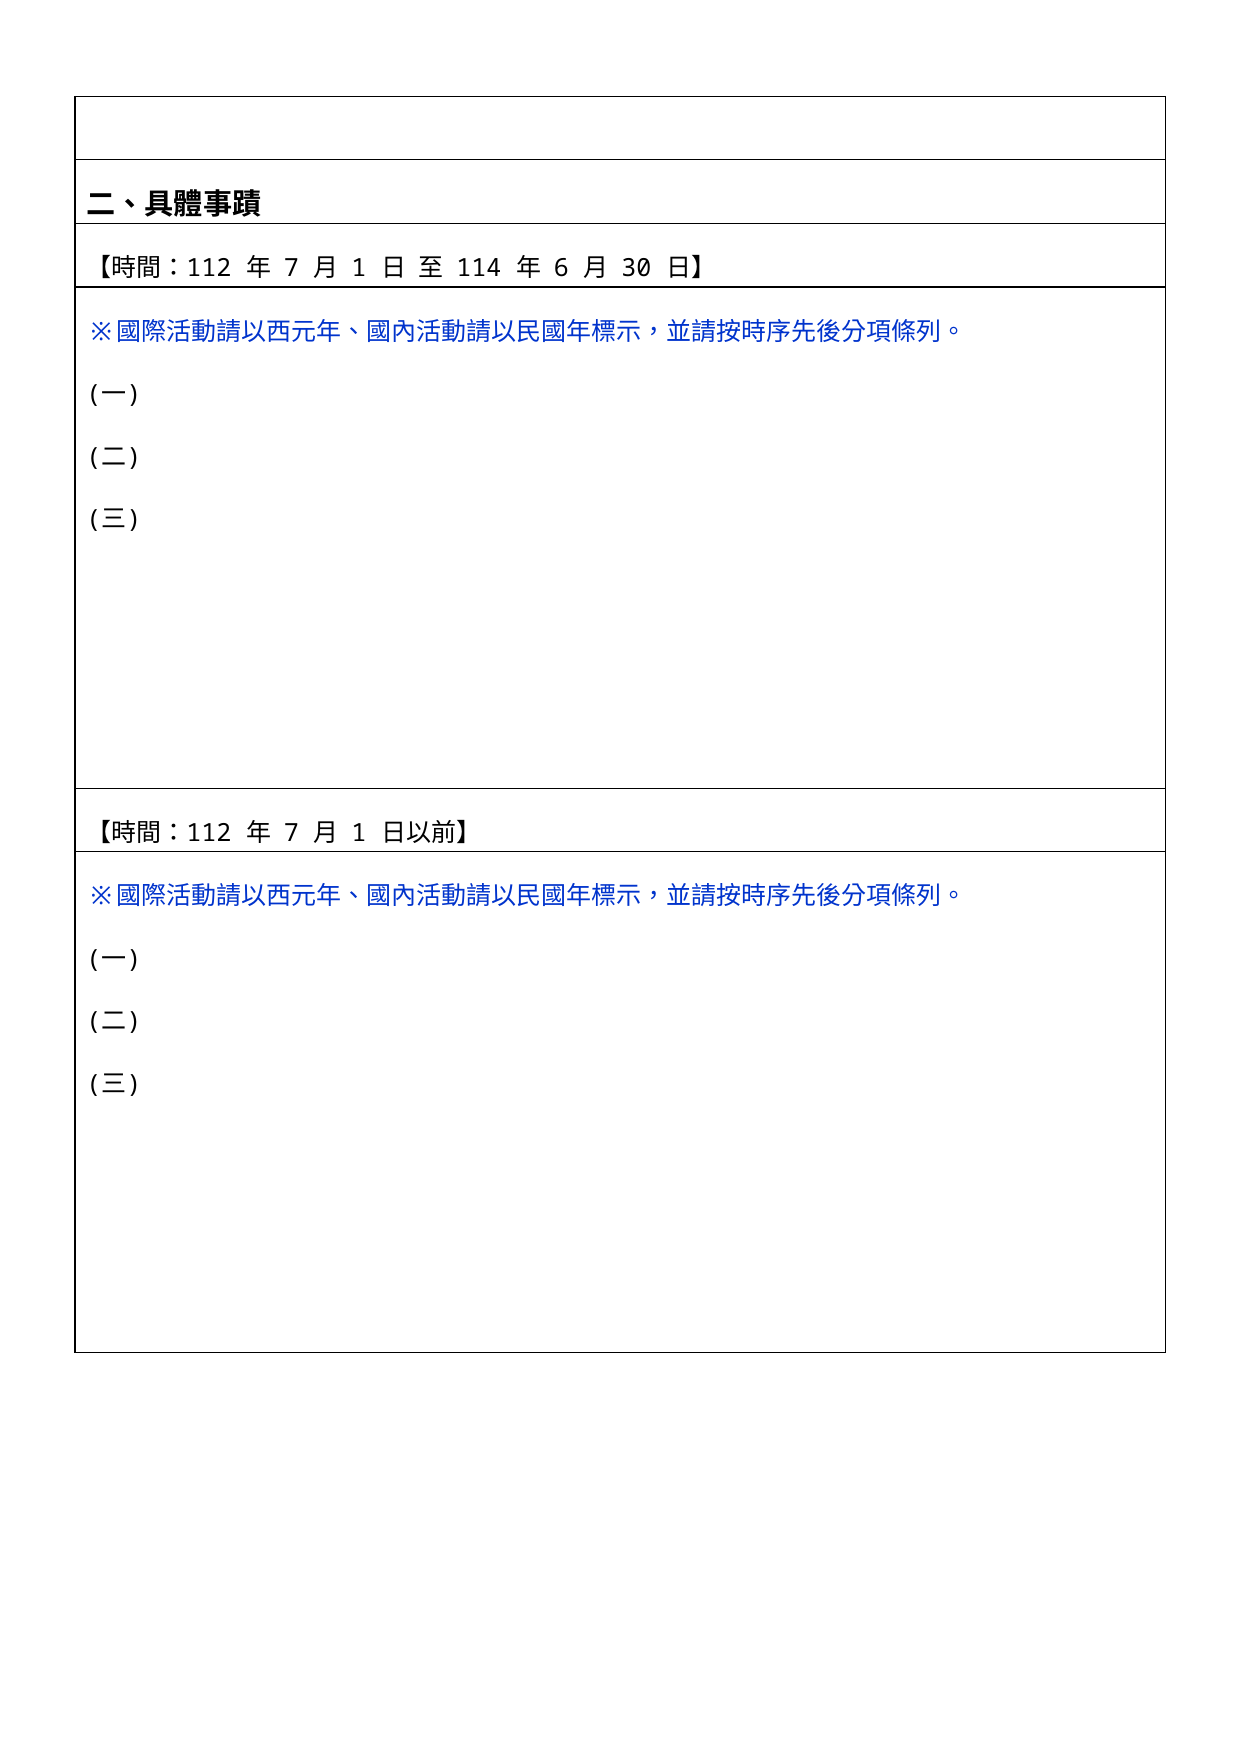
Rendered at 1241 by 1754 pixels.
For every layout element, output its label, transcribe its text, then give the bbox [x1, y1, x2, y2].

table_cell ※國際活動請以西元年、國內活動請以民國年標示，並請按時序先後分項條列。 [76, 288, 1165, 787]
table_cell 【時間：112 年 7 月 1 日 至 114 年 6 月 30 日】 [76, 224, 1165, 286]
table_cell 二、具體事蹟 [76, 160, 1165, 223]
table_cell 【時間：112 年 7 月 1 日以前】 [76, 789, 1165, 851]
table_cell ※國際活動請以西元年、國內活動請以民國年標示，並請按時序先後分項條列。 [76, 852, 1165, 1352]
table_cell [76, 97, 1165, 159]
